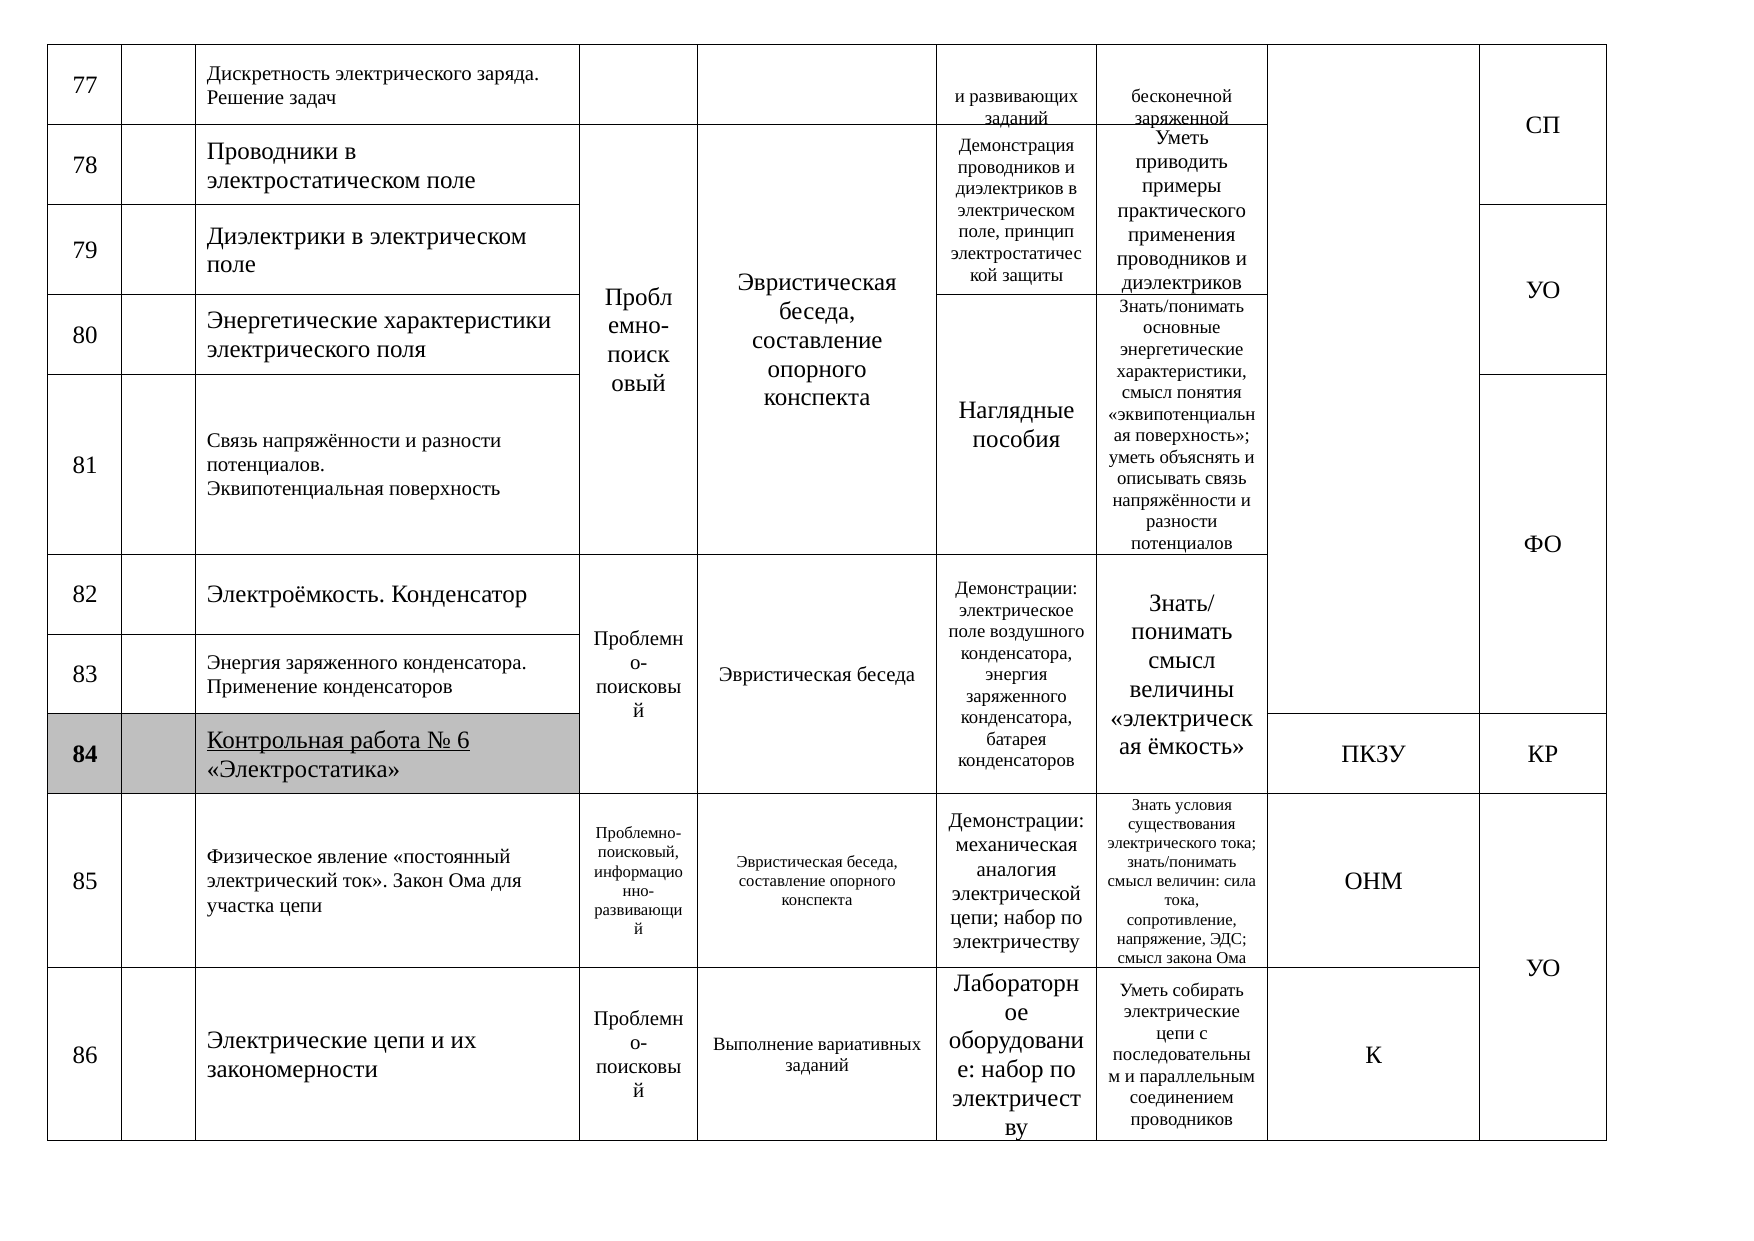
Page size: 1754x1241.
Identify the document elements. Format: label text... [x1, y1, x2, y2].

table_cell [122, 714, 195, 793]
table_cell Демонстрации: электрическое поле воздушного конденсатора, энергия заряженного конденсатора, батарея конденсаторов [937, 555, 1096, 793]
table_cell 83 [48, 635, 121, 713]
table_cell Проблемно-поисковый, информационно-развивающий [580, 794, 697, 967]
table_cell Демонстрации: механическая аналогия электрической цепи; набор по электричеству [937, 794, 1096, 967]
table_cell ОНМ [1268, 794, 1479, 967]
table_cell и развивающих заданий [937, 45, 1096, 124]
table_cell Проблемно-поисковый [580, 968, 697, 1140]
table_cell [122, 794, 195, 967]
table_cell ФО [1480, 375, 1606, 713]
table_cell К [1268, 968, 1479, 1140]
table_cell [122, 205, 195, 294]
table_cell 81 [48, 375, 121, 553]
table_cell Физическое явление «постоянный электрический ток». Закон Ома для участка цепи [196, 794, 579, 967]
table_cell Знать/понимать смысл величины «электрическая ёмкость» [1097, 555, 1267, 793]
table_cell [580, 45, 697, 124]
table_cell Уметь собирать электрические цепи с последовательным и параллельным соединением проводников [1097, 968, 1267, 1140]
table_cell ПКЗУ [1268, 714, 1479, 793]
table_cell Эвристическая беседа, составление опорного конспекта [698, 794, 936, 967]
table_cell Проблемно-поисковый [580, 555, 697, 793]
table_cell Энергетические характеристики электрического поля [196, 295, 579, 374]
table_cell [122, 375, 195, 553]
table_cell [122, 968, 195, 1140]
table_cell Эвристическая беседа, составление опорного конспекта [698, 125, 936, 553]
table_cell КР [1480, 714, 1606, 793]
table_cell Связь напряжённости и разности потенциалов. Эквипотенциальная поверхность [196, 375, 579, 553]
table_cell УО [1480, 794, 1606, 1140]
table_cell Дискретность электрического заряда. Решение задач [196, 45, 579, 124]
table_cell 78 [48, 125, 121, 204]
table_cell 80 [48, 295, 121, 374]
table_cell 79 [48, 205, 121, 294]
table_cell Демонстрация проводников и диэлектриков в электрическом поле, принцип электростатической защиты [937, 125, 1096, 294]
table_cell Эвристическая беседа [698, 555, 936, 793]
table_cell Наглядные пособия [937, 295, 1096, 553]
table_cell Электрические цепи и их закономерности [196, 968, 579, 1140]
table_cell Электроёмкость. Конденсатор [196, 555, 579, 633]
table_cell Знать/понимать основные энергетические характеристики, смысл понятия «эквипотенциальная поверхность»; уметь объяснять и описывать связь напряжённости и разности потенциалов [1097, 295, 1267, 553]
table_cell [122, 635, 195, 713]
table_cell Проблемно-поисковый [580, 125, 697, 553]
table_cell 77 [48, 45, 121, 124]
table_cell 85 [48, 794, 121, 967]
table_cell [122, 295, 195, 374]
table_cell 84 [48, 714, 121, 793]
table_cell [1268, 45, 1479, 713]
table_cell Энергия заряженного конденсатора. Применение конденсаторов [196, 635, 579, 713]
table_cell 82 [48, 555, 121, 633]
table_cell Знать условия существования электрического тока; знать/понимать смысл величин: сила тока, сопротивление, напряжение, ЭДС; смысл закона Ома [1097, 794, 1267, 967]
table_cell Проводники в электростатическом поле [196, 125, 579, 204]
table_cell Лабораторное оборудование: набор по электричеству [937, 968, 1096, 1140]
table_cell [122, 555, 195, 633]
table_cell [122, 125, 195, 204]
table_cell [122, 45, 195, 124]
table_cell Диэлектрики в электрическом поле [196, 205, 579, 294]
table_cell УО [1480, 205, 1606, 374]
table_cell Выполнение вариативных заданий [698, 968, 936, 1140]
table_cell Контрольная работа № 6 «Электростатика» [196, 714, 579, 793]
table_cell 86 [48, 968, 121, 1140]
table_cell [698, 45, 936, 124]
table_cell СП [1480, 45, 1606, 204]
table_cell Уметь приводить примеры практического применения проводников и диэлектриков [1097, 125, 1267, 294]
table_cell Знать/понимать смысл величины «напряжённость», уметь вычислять напряжённость поля точечного заряда и бесконечной заряженной плоскости [1097, 45, 1267, 124]
